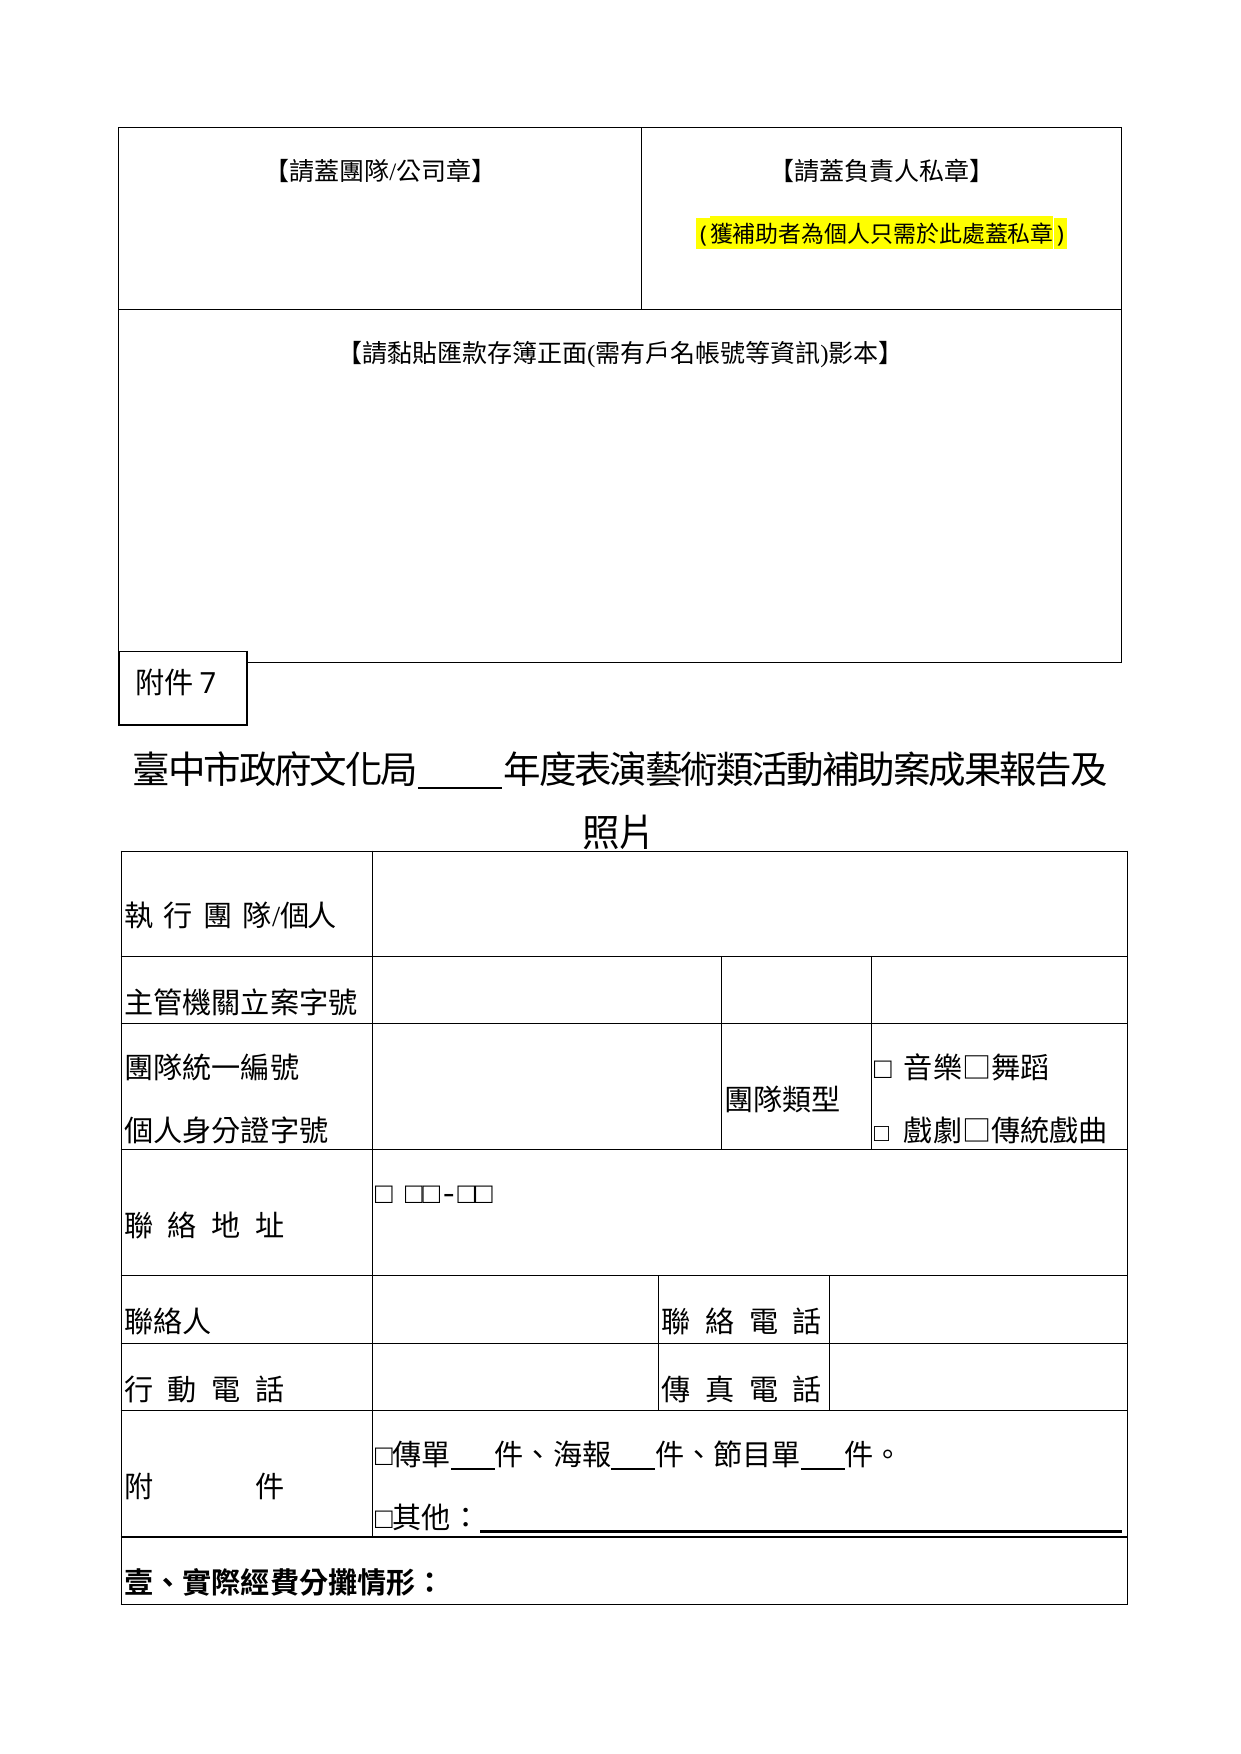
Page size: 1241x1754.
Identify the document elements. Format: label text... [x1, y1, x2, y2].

table_cell [830, 1276, 1127, 1343]
table_cell [830, 1344, 1127, 1410]
table_cell [722, 957, 871, 1023]
table_cell 聯 絡 地 址 [122, 1150, 372, 1275]
text 臺中市政府文化局 年度表演藝術類活動補助案成果報告及照片 [118, 726, 1122, 851]
table_header 執 行 團 隊/個人 [122, 852, 372, 956]
text 附件7 [135, 660, 231, 701]
table_cell 團隊統一編號 個人身分證字號 [122, 1024, 372, 1149]
table_cell 團隊類型 [722, 1024, 871, 1149]
table_cell □傳單 件、海報 件、節目單 件。 □其他： [373, 1411, 1127, 1536]
table_cell 壹、實際經費分攤情形： [122, 1538, 1127, 1604]
table_cell 行 動 電 話 [122, 1344, 372, 1410]
table_header [373, 852, 1127, 956]
table_cell [373, 1344, 658, 1410]
table_cell [373, 957, 721, 1023]
table_cell 聯 絡 電 話 [659, 1276, 829, 1343]
table_cell 【請黏貼匯款存簿正面(需有戶名帳號等資訊)影本】 [119, 310, 1121, 662]
text [120, 652, 246, 724]
table_cell 【請蓋負責人私章】 (獲補助者為個人只需於此處蓋私章) [642, 128, 1121, 309]
table_cell [373, 1024, 721, 1149]
table_cell [872, 957, 1127, 1023]
table_cell [373, 1276, 658, 1343]
table_cell 音樂□舞蹈 戲劇□傳統戲曲 [872, 1024, 1127, 1149]
table_cell 聯絡人 [122, 1276, 372, 1343]
table_cell 【請蓋團隊/公司章】 [119, 128, 641, 309]
table_cell 附 件 [122, 1411, 372, 1536]
table_cell □□-□□ [373, 1150, 1127, 1275]
table_cell 傳 真 電 話 [659, 1344, 829, 1410]
table_cell 主管機關立案字號 [122, 957, 372, 1023]
